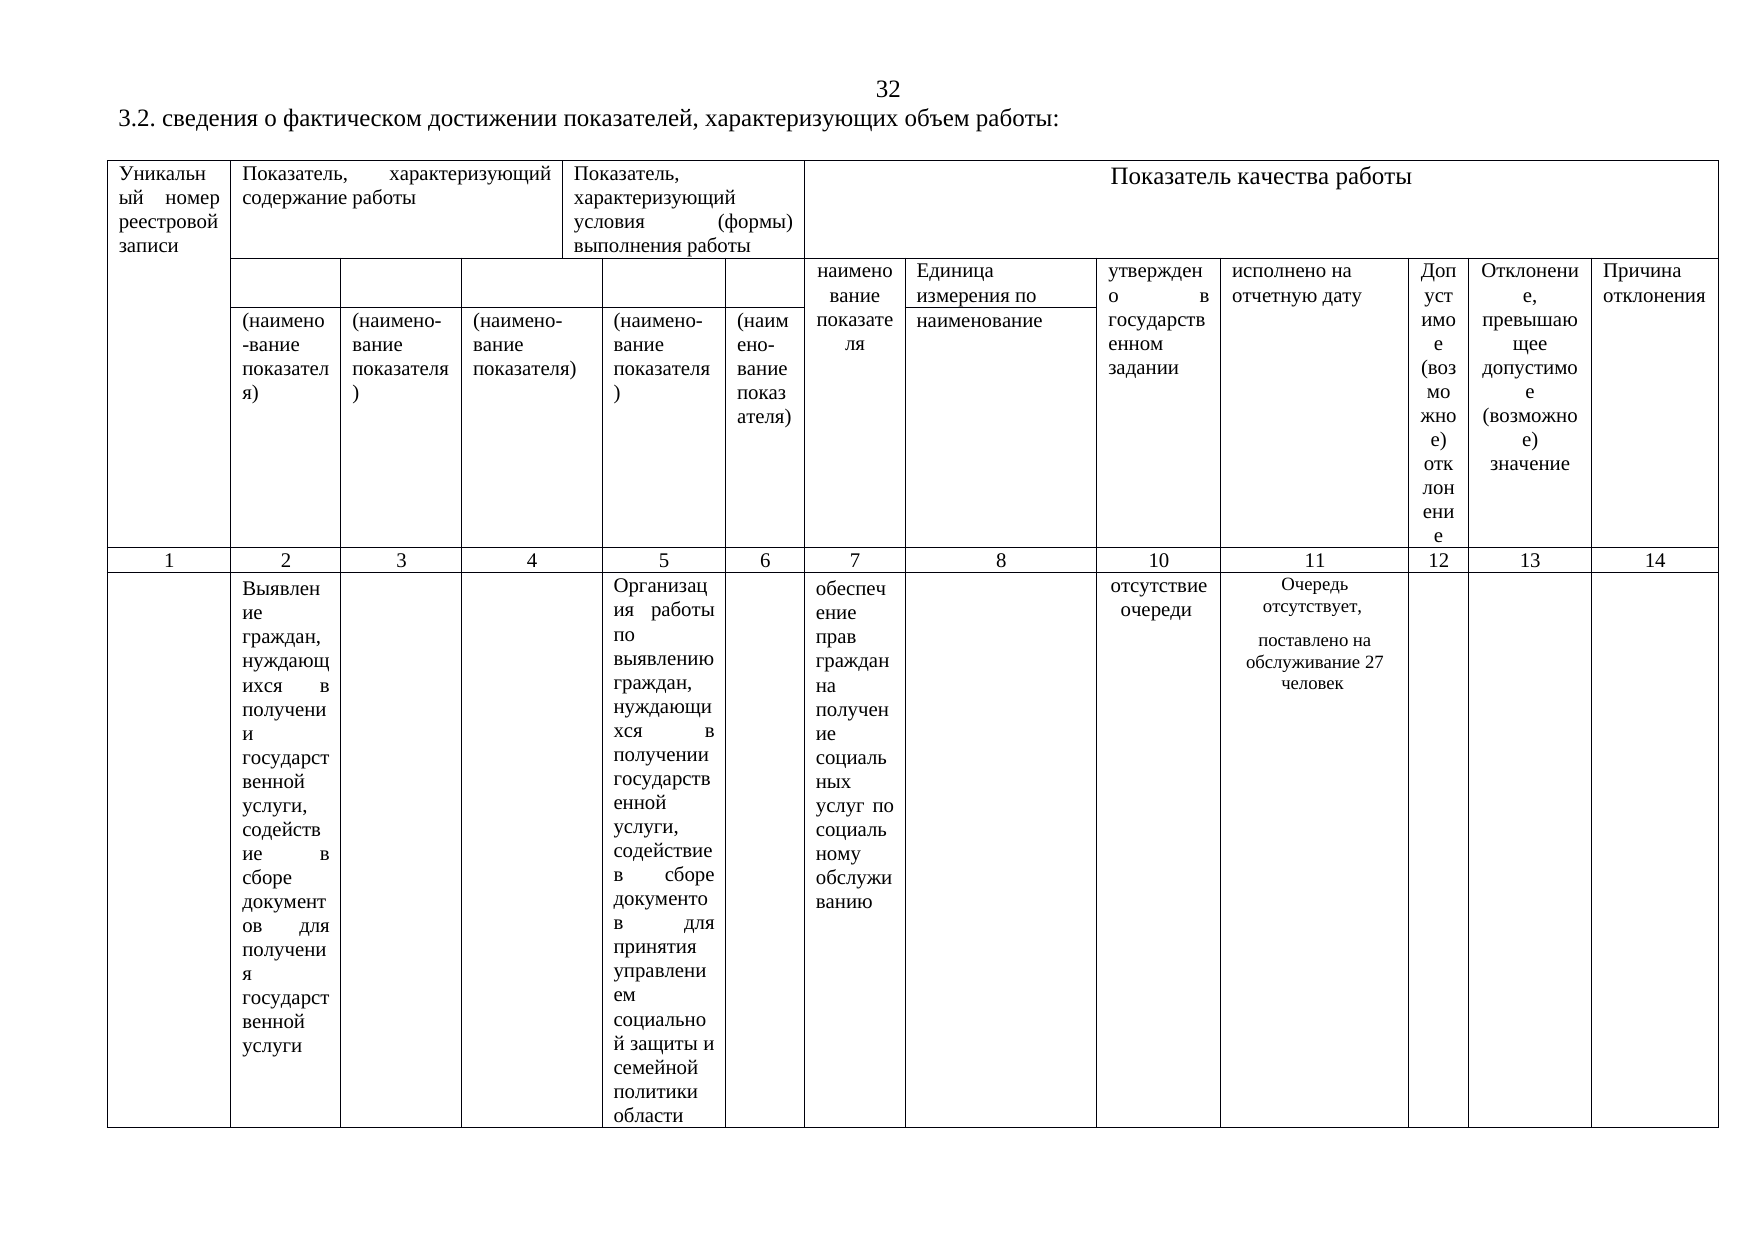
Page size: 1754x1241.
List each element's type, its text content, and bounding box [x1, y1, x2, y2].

table_cell Организация работы по выявлению граждан, нуждающихся в получении государственной услуги, содействие в сборе документов для принятия управлением социальной защиты и семейной политики области [603, 573, 725, 1127]
table_cell обеспечение прав граждан на получение социальных услуг по социальному обслуживанию [805, 573, 905, 1127]
table_cell Выявление граждан, нуждающихся в получении государственной услуги, содействие в сборе документов для получения государственной услуги [231, 573, 340, 1127]
table_cell 14 [1592, 548, 1718, 572]
table_cell [603, 259, 725, 307]
table_cell Единица измерения по [906, 259, 1096, 307]
table_cell 3 [341, 548, 461, 572]
table_cell наименование показателя [805, 259, 905, 547]
table_cell 8 [906, 548, 1096, 572]
text 3.2. сведения о фактическом достижении показателей, характеризующих объем работы: [118, 103, 1636, 131]
table_cell 5 [603, 548, 725, 572]
table_cell (наимено-вание показателя) [462, 308, 602, 547]
table_header Показатель, характеризующий содержание работы [231, 161, 562, 257]
table_cell Причина отклонения [1592, 259, 1718, 547]
table_cell 1 [108, 548, 230, 572]
table_cell наименование [906, 308, 1096, 547]
table_cell (наимено-вание показателя) [231, 308, 340, 547]
table_cell [1592, 573, 1718, 1127]
table_cell [231, 259, 340, 307]
table_cell 4 [462, 548, 602, 572]
table_cell (наимено-вание показателя) [726, 308, 804, 547]
table_cell утверждено в государственном задании [1097, 259, 1220, 547]
table_cell [1409, 573, 1468, 1127]
table_cell [108, 573, 230, 1127]
table_cell [726, 573, 804, 1127]
table_cell исполнено на отчетную дату [1221, 259, 1408, 547]
table_cell (наимено-вание показателя) [603, 308, 725, 547]
table_header Уникальный номер реестровой записи [108, 161, 230, 547]
table_cell [462, 573, 602, 1127]
table_cell [462, 259, 602, 307]
table_cell 11 [1221, 548, 1408, 572]
table_header Показатель качества работы [805, 161, 1718, 257]
table_cell [1469, 573, 1591, 1127]
table_cell Отклонение, превышающее допустимое (возможное) значение [1469, 259, 1591, 547]
table_cell [341, 259, 461, 307]
table_header Показатель, характеризующий условия (формы) выполнения работы [563, 161, 804, 257]
table_cell Очередь отсутствует, поставлено на обслуживание 27 человек [1221, 573, 1408, 1127]
table_cell Допустимое (возможное) отклонение [1409, 259, 1468, 547]
table_cell [726, 259, 804, 307]
table_cell 7 [805, 548, 905, 572]
table_cell 2 [231, 548, 340, 572]
table_cell 12 [1409, 548, 1468, 572]
table_cell (наимено-вание показателя) [341, 308, 461, 547]
table_cell [906, 573, 1096, 1127]
table_cell отсутствие очереди [1097, 573, 1220, 1127]
table_cell [341, 573, 461, 1127]
table_cell 6 [726, 548, 804, 572]
table_cell 10 [1097, 548, 1220, 572]
table_cell 13 [1469, 548, 1591, 572]
